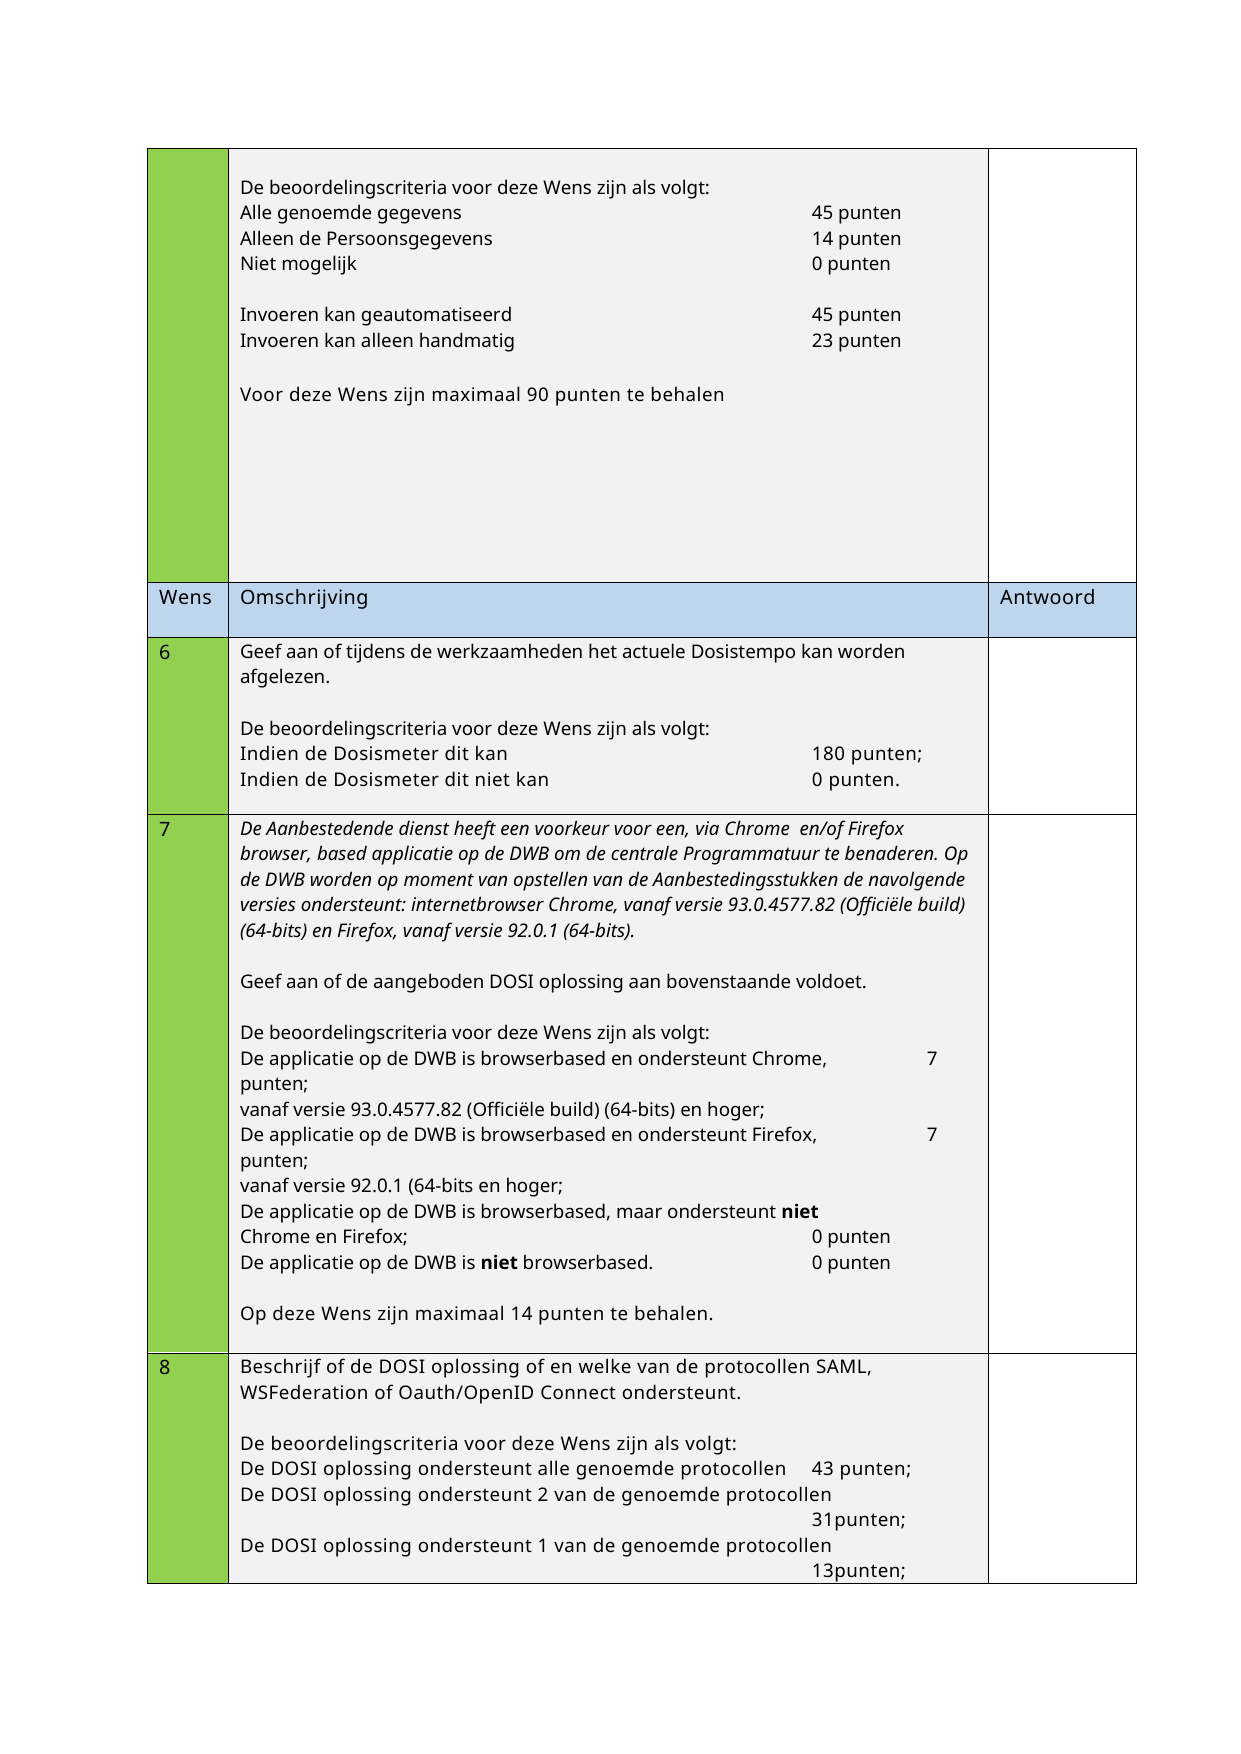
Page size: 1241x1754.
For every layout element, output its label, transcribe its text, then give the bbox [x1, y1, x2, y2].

table_cell 6 [148, 638, 228, 814]
table_cell [148, 149, 228, 582]
table_cell Antwoord [989, 583, 1136, 637]
table_cell Geef aan of tijdens de werkzaamheden het actuele Dosistempo kan worden afgelezen. De beoordelingscriteria voor deze Wens zijn als volgt: Indien de Dosismeter dit kan 180 punten; Indien de Dosismeter dit niet kan 0 punten. [229, 638, 988, 814]
table_cell [989, 149, 1136, 582]
table_cell De beoordelingscriteria voor deze Wens zijn als volgt: Alle genoemde gegevens 45 punten Alleen de Persoonsgegevens 14 punten Niet mogelijk 0 punten Invoeren kan geautomatiseerd 45 punten Invoeren kan alleen handmatig 23 punten Voor deze Wens zijn maximaal 90 punten te behalen [229, 149, 988, 582]
table_cell Wens [148, 583, 228, 637]
table_cell [989, 1354, 1136, 1583]
table_cell De Aanbestedende dienst heeft een voorkeur voor een, via Chrome en/of Firefox browser, based applicatie op de DWB om de centrale Programmatuur te benaderen. Op de DWB worden op moment van opstellen van de Aanbestedingsstukken de navolgende versies ondersteunt: internetbrowser Chrome, vanaf versie 93.0.4577.82 (Officiële build) (64-bits) en Firefox, vanaf versie 92.0.1 (64-bits). Geef aan of de aangeboden DOSI oplossing aan bovenstaande voldoet. De beoordelingscriteria voor deze Wens zijn als volgt: De applicatie op de DWB is browserbased en ondersteunt Chrome, 7 punten; vanaf versie 93.0.4577.82 (Officiële build) (64-bits) en hoger; De applicatie op de DWB is browserbased en ondersteunt Firefox, 7 punten; vanaf versie 92.0.1 (64-bits en hoger; De applicatie op de DWB is browserbased, maar ondersteunt niet Chrome en Firefox; 0 punten De applicatie op de DWB is niet browserbased. 0 punten Op deze Wens zijn maximaal 14 punten te behalen. [229, 815, 988, 1352]
table_cell [989, 815, 1136, 1352]
table_cell 8 [148, 1354, 228, 1583]
table_cell [989, 638, 1136, 814]
table_cell Omschrijving [229, 583, 988, 637]
table_cell Beschrijf of de DOSI oplossing of en welke van de protocollen SAML, WSFederation of Oauth/OpenID Connect ondersteunt. De beoordelingscriteria voor deze Wens zijn als volgt: De DOSI oplossing ondersteunt alle genoemde protocollen 43 punten; De DOSI oplossing ondersteunt 2 van de genoemde protocollen 31punten; De DOSI oplossing ondersteunt 1 van de genoemde protocollen 13punten; [229, 1354, 988, 1583]
table_cell 7 [148, 815, 228, 1352]
